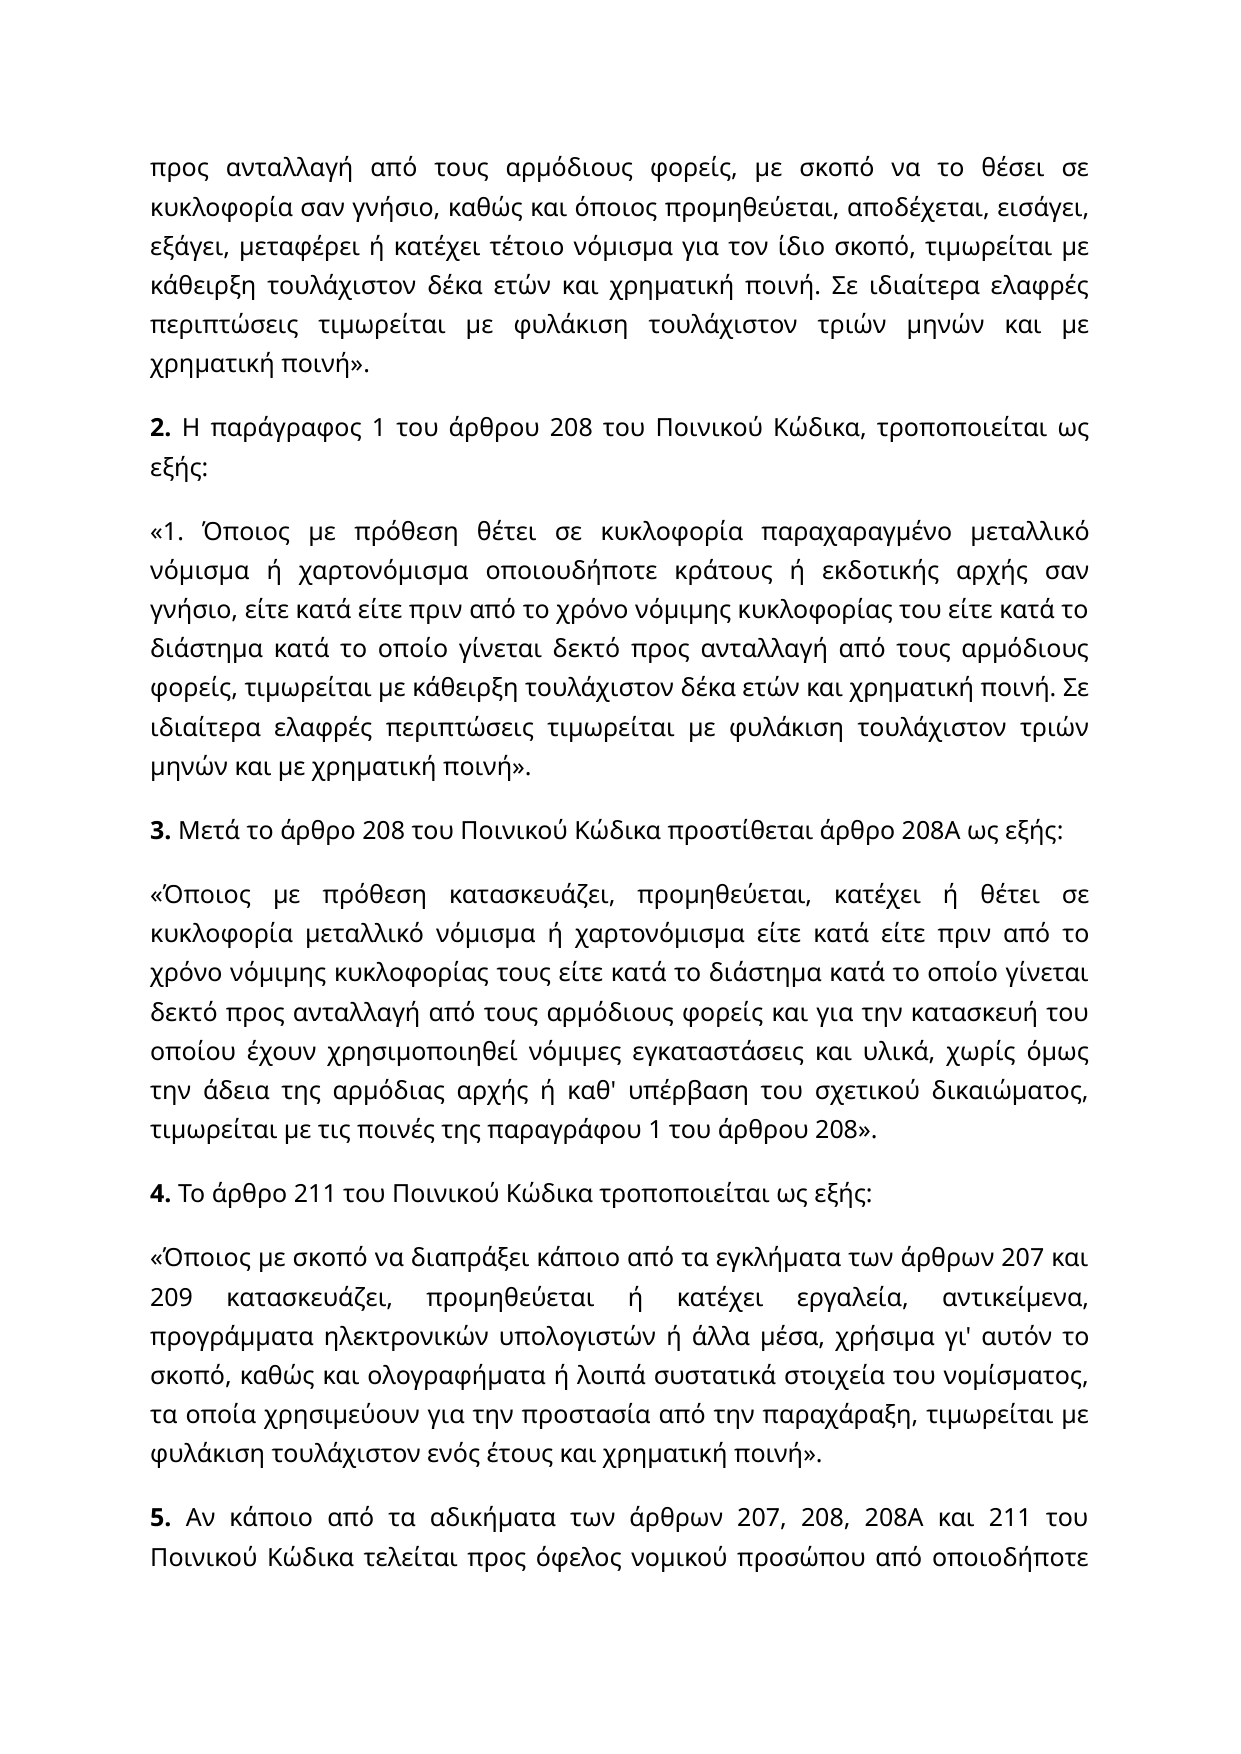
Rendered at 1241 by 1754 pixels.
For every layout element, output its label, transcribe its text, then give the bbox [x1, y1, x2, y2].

text 2. Η παράγραφος 1 του άρθρου 208 του Ποινικού Κώδικα, τροποποιείται ως εξής: [150, 410, 1090, 483]
text «Όποιος με πρόθεση κατασκευάζει, προμηθεύεται, κατέχει ή θέτει σε κυκλοφορία μεταλλικό νόμισμα ή χαρτονόμισμα είτε κατά είτε πριν από το χρόνο νόμιμης κυκλοφορίας τους είτε κατά το διάστημα κατά το οποίο γίνεται δεκτό προς ανταλλαγή από τους αρμόδιους φορείς και για την κατασκευή του οποίου έχουν χρησιμοποιηθεί νόμιμες εγκαταστάσεις και υλικά, χωρίς όμως την άδεια της αρμόδιας αρχής ή καθ' υπέρβαση του σχετικού δικαιώματος, τιμωρείται με τις ποινές της παραγράφου 1 του άρθρου 208». [150, 877, 1090, 1146]
text «1. Όποιος με πρόθεση θέτει σε κυκλοφορία παραχαραγμένο μεταλλικό νόμισμα ή χαρτονόμισμα οποιουδήποτε κράτους ή εκδοτικής αρχής σαν γνήσιο, είτε κατά είτε πριν από το χρόνο νόμιμης κυκλοφορίας του είτε κατά το διάστημα κατά το οποίο γίνεται δεκτό προς ανταλλαγή από τους αρμόδιους φορείς, τιμωρείται με κάθειρξη τουλάχιστον δέκα ετών και χρηματική ποινή. Σε ιδιαίτερα ελαφρές περιπτώσεις τιμωρείται με φυλάκιση τουλάχιστον τριών μηνών και με χρηματική ποινή». [150, 513, 1090, 782]
text 3. Μετά το άρθρο 208 του Ποινικού Κώδικα προστίθεται άρθρο 208Α ως εξής: [150, 812, 1090, 847]
text 4. Το άρθρο 211 του Ποινικού Κώδικα τροποποιείται ως εξής: [150, 1176, 1090, 1210]
text «Όποιος με σκοπό να διαπράξει κάποιο από τα εγκλήματα των άρθρων 207 και 209 κατασκευάζει, προμηθεύεται ή κατέχει εργαλεία, αντικείμενα, προγράμματα ηλεκτρονικών υπολογιστών ή άλλα μέσα, χρήσιμα γι' αυτόν το σκοπό, καθώς και ολογραφήματα ή λοιπά συστατικά στοιχεία του νομίσματος, τα οποία χρησιμεύουν για την προστασία από την παραχάραξη, τιμωρείται με φυλάκιση τουλάχιστον ενός έτους και χρηματική ποινή». [150, 1240, 1090, 1470]
text 5. Αν κάποιο από τα αδικήματα των άρθρων 207, 208, 208Α και 211 του Ποινικού Κώδικα τελείται προς όφελος νομικού προσώπου από οποιοδήποτε [150, 1500, 1090, 1573]
text προς ανταλλαγή από τους αρμόδιους φορείς, με σκοπό να το θέσει σε κυκλοφορία σαν γνήσιο, καθώς και όποιος προμηθεύεται, αποδέχεται, εισάγει, εξάγει, μεταφέρει ή κατέχει τέτοιο νόμισμα για τον ίδιο σκοπό, τιμωρείται με κάθειρξη τουλάχιστον δέκα ετών και χρηματική ποινή. Σε ιδιαίτερα ελαφρές περιπτώσεις τιμωρείται με φυλάκιση τουλάχιστον τριών μηνών και με χρηματική ποινή». [150, 150, 1090, 380]
